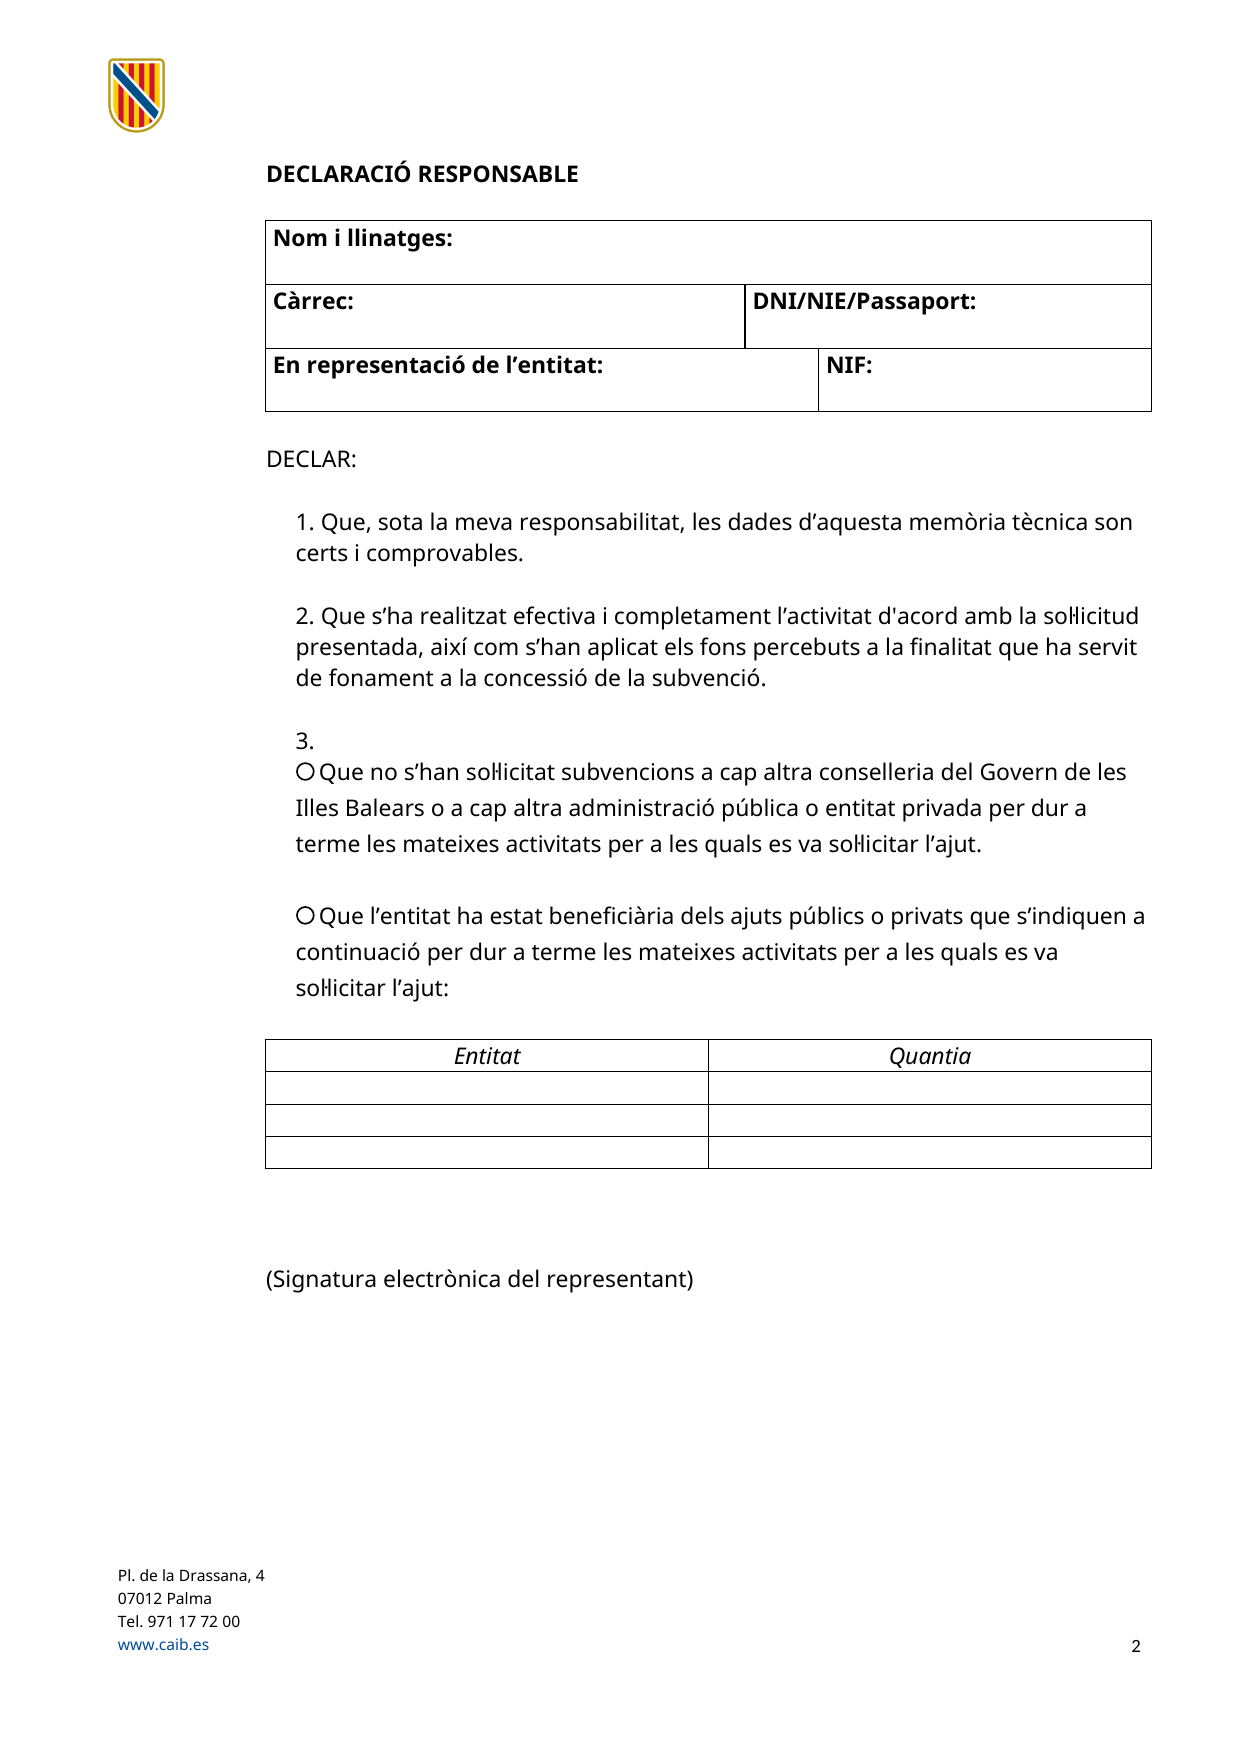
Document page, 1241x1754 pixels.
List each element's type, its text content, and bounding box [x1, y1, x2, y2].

table_cell [709, 1137, 1151, 1168]
subtitle DECLARACIÓ RESPONSABLE [266, 158, 1152, 189]
text Que l’entitat ha estat beneficiària dels ajuts públics o privats que s’indiquen a continuació per dur a terme les mateixes activitats per a les quals es va sol·licitar l’ajut: [295, 900, 1152, 1003]
table_cell [266, 1137, 708, 1168]
text 1. Que, sota la meva responsabilitat, les dades d’aquesta memòria tècnica son certs i comprovables. [295, 506, 1152, 568]
text (Signatura electrònica del representant) [266, 1263, 1152, 1294]
table_cell [709, 1105, 1151, 1136]
table_cell [266, 1105, 708, 1136]
table_header Quantia [709, 1040, 1151, 1071]
table_cell [709, 1072, 1151, 1103]
text 3. [295, 724, 1152, 756]
table_cell [266, 1072, 708, 1103]
text Que no s’han sol·licitat subvencions a cap altra conselleria del Govern de les Illes Balears o a cap altra administració pública o entitat privada per dur a terme les mateixes activitats per a les quals es va sol·licitar l’ajut. [295, 756, 1152, 859]
text 2. Que s’ha realitzat efectiva i completament l’activitat d'acord amb la sol·licitud presentada, així com s’han aplicat els fons percebuts a la finalitat que ha servit de fonament a la concessió de la subvenció. [295, 599, 1152, 693]
table_cell NIF: [819, 349, 1151, 411]
table_cell DNI/NIE/Passaport: [746, 285, 1151, 347]
table_header Entitat [266, 1040, 708, 1071]
table_cell En representació de l’entitat: [266, 349, 818, 411]
text DECLAR: [266, 443, 1152, 474]
table_cell Càrrec: [266, 285, 744, 347]
picture [90, 30, 183, 161]
table_header Nom i llinatges: [266, 221, 1151, 284]
